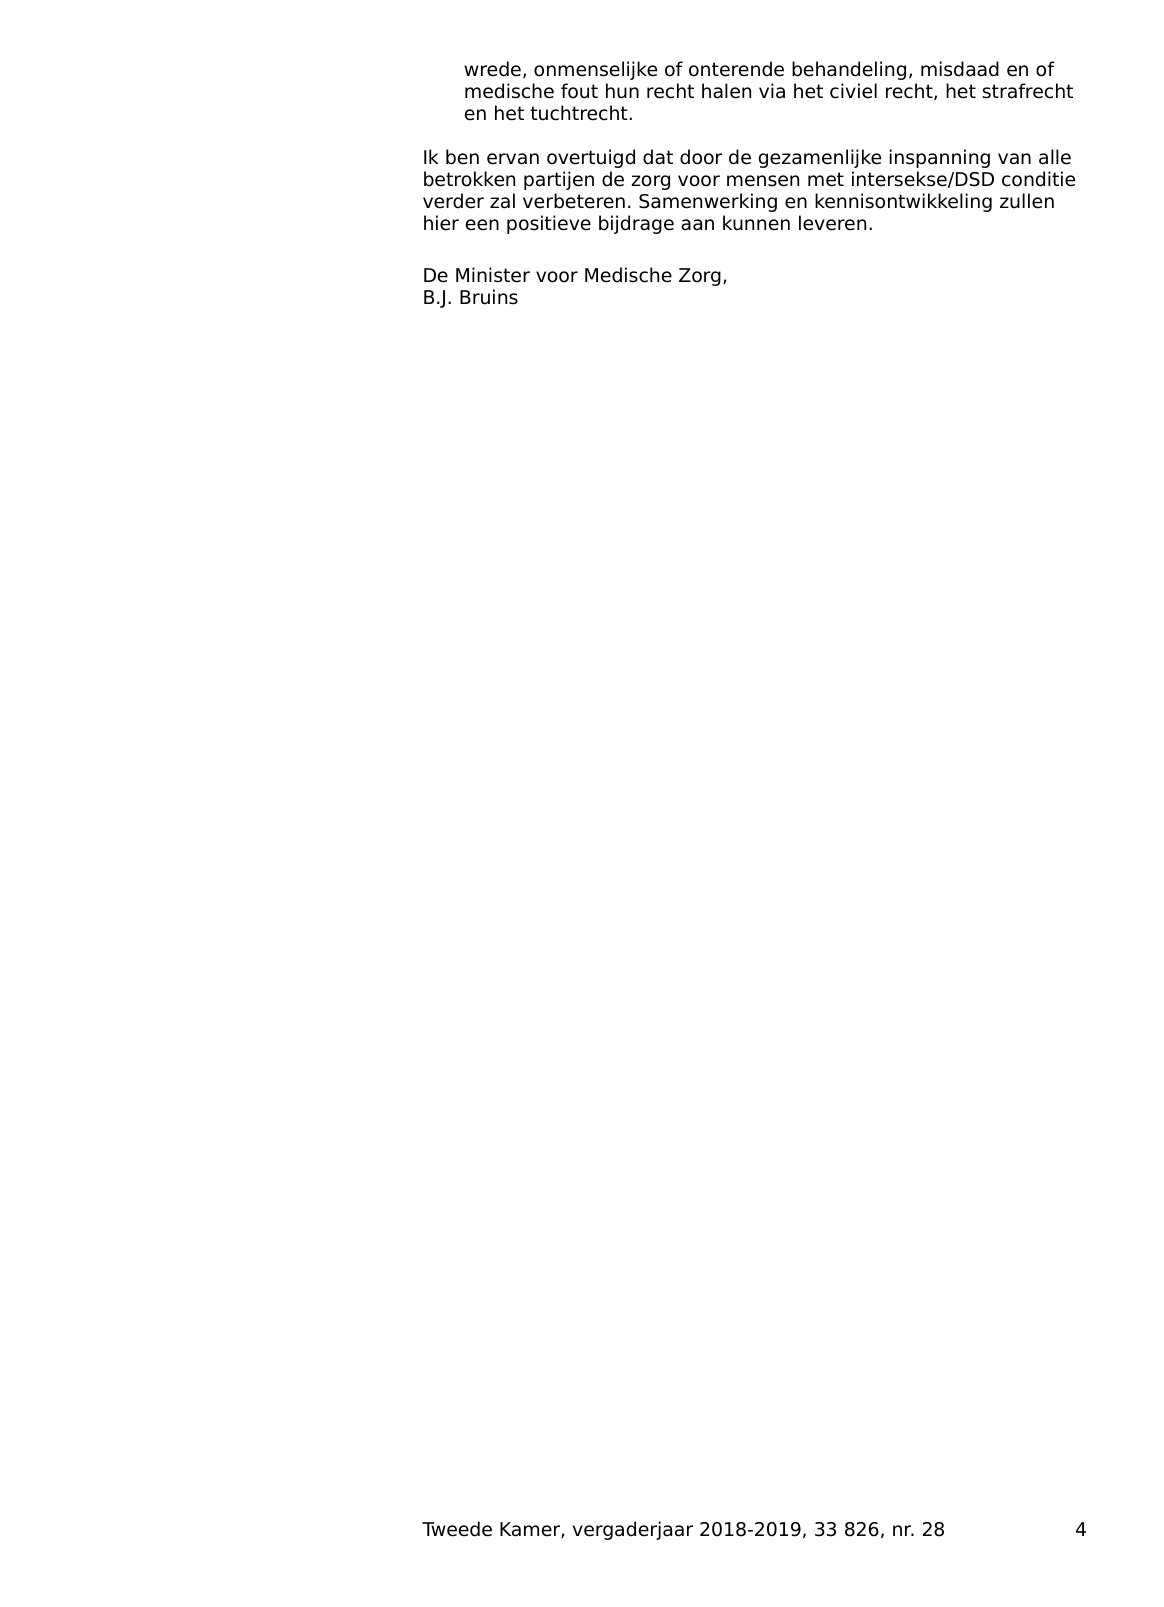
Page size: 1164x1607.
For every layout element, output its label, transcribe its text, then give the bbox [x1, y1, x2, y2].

text wrede, onmenselijke of onterende behandeling, misdaad en of medische fout hun recht halen via het civiel recht, het strafrecht en het tuchtrecht. [422, 59, 1087, 125]
text De Minister voor Medische Zorg, B.J. Bruins [422, 265, 1087, 309]
text Ik ben ervan overtuigd dat door de gezamenlijke inspanning van alle betrokken partijen de zorg voor mensen met intersekse/DSD conditie verder zal verbeteren. Samenwerking en kennisontwikkeling zullen hier een positieve bijdrage aan kunnen leveren. [422, 147, 1087, 235]
